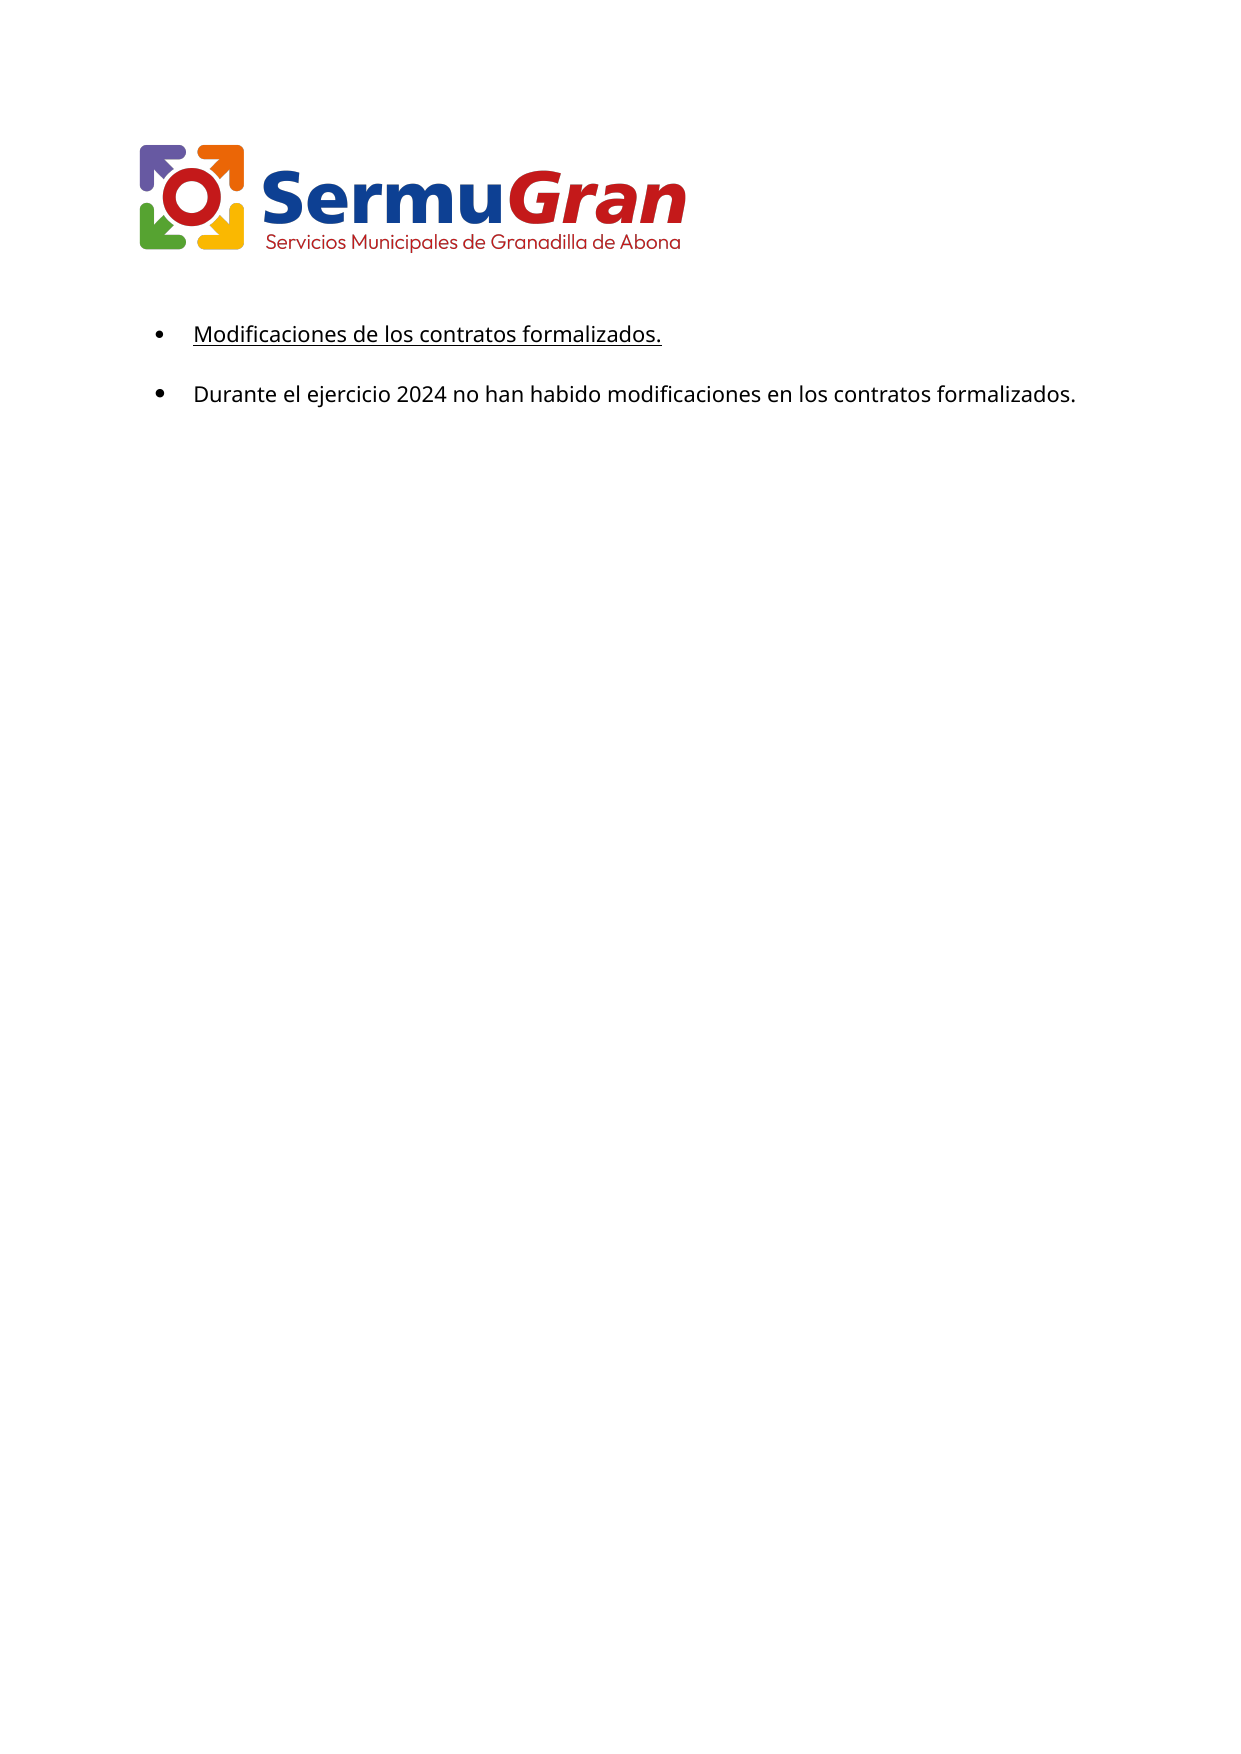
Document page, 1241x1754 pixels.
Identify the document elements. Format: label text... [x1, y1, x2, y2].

picture [114, 168, 711, 229]
list Modificaciones de los contratos formalizados. [156, 319, 1122, 349]
list Durante el ejercicio 2024 no han habido modificaciones en los contratos formalizados. [156, 379, 1122, 409]
